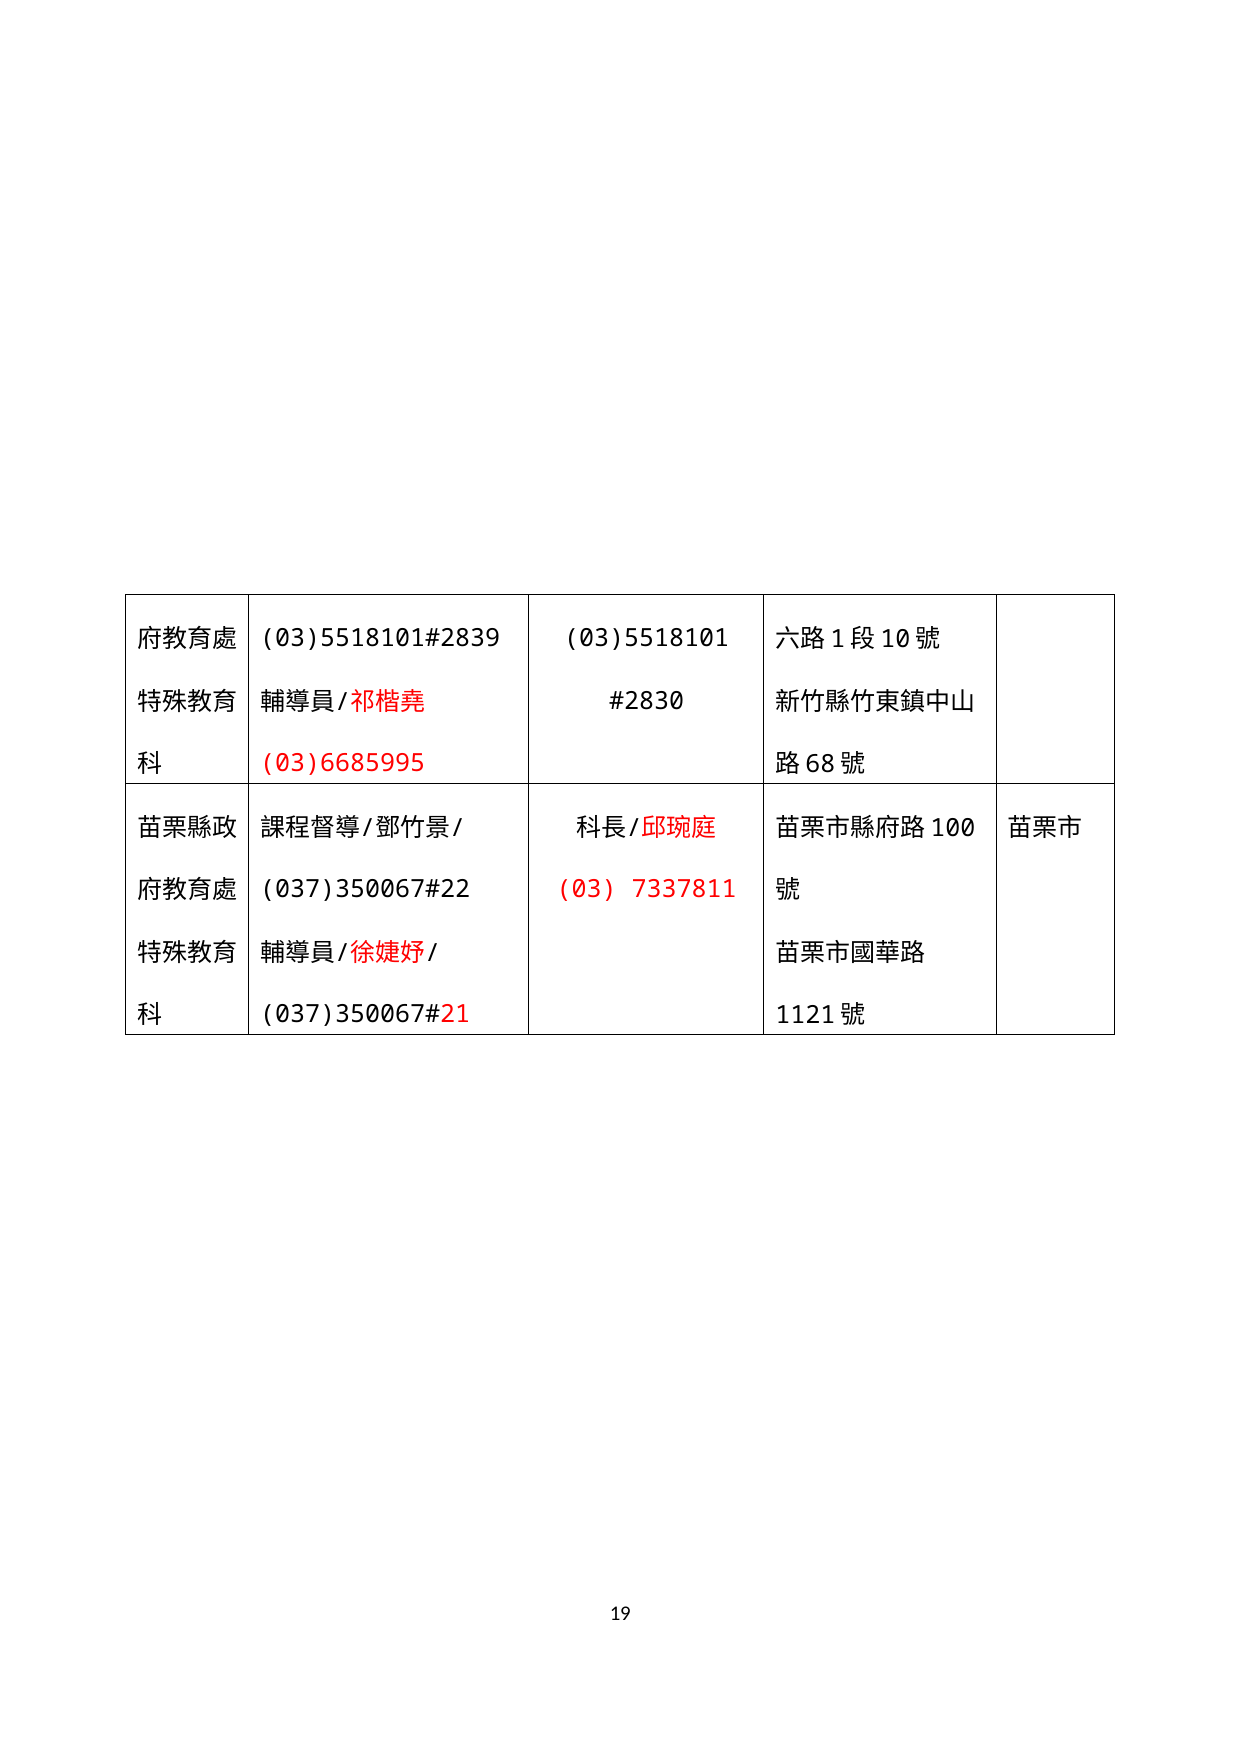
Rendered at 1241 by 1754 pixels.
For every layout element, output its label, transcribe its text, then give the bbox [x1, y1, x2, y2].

table_cell (03)5518101#2839 輔導員/祁楷堯 (03)6685995 [249, 595, 528, 783]
table_cell 府教育處特殊教育科 [126, 595, 248, 783]
table_cell (03)5518101 #2830 [529, 595, 763, 783]
table_cell [997, 595, 1114, 783]
table_cell 苗栗市縣府路100號 苗栗市國華路1121號 [764, 784, 996, 1034]
table_cell 六路1段10號 新竹縣竹東鎮中山路68號 [764, 595, 996, 783]
table_cell 科長/邱琬庭 (03) 7337811 [529, 784, 763, 1034]
table_cell 苗栗縣政府教育處特殊教育科 [126, 784, 248, 1034]
table_cell 苗栗市 [997, 784, 1114, 1034]
table_cell 課程督導/鄧竹景/(037)350067#22 輔導員/徐婕妤/(037)350067#21 [249, 784, 528, 1034]
